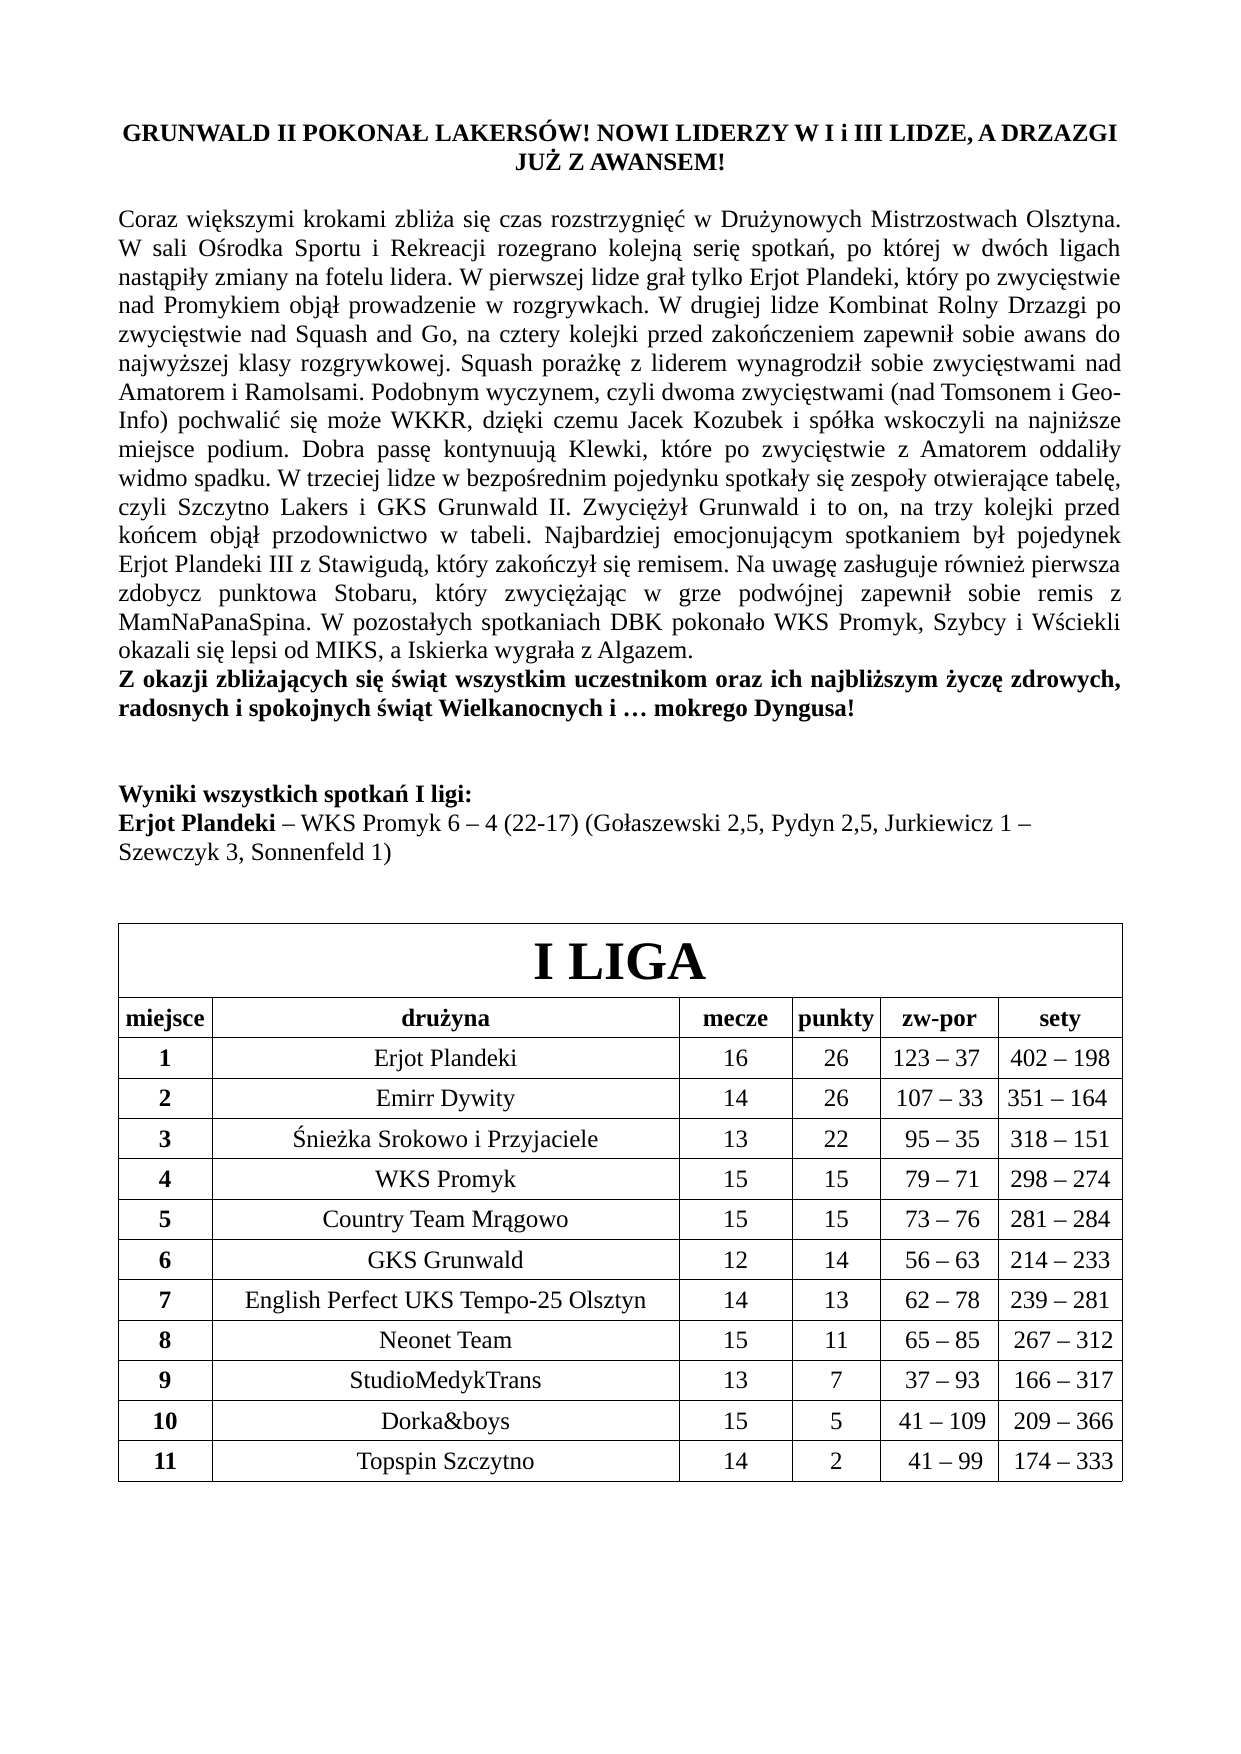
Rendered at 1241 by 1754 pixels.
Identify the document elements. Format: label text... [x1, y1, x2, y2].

table_cell English Perfect UKS Tempo-25 Olsztyn [213, 1280, 679, 1319]
table_cell StudioMedykTrans [213, 1361, 679, 1400]
table_cell 15 [680, 1321, 792, 1360]
table_cell 14 [680, 1079, 792, 1118]
table_cell Erjot Plandeki [213, 1038, 679, 1078]
text Wyniki wszystkich spotkań I ligi: [118, 779, 1122, 808]
table_cell 6 [119, 1240, 212, 1279]
table_cell 56 – 63 [881, 1240, 998, 1279]
table_cell 11 [119, 1441, 212, 1481]
table_cell Śnieżka Srokowo i Przyjaciele [213, 1119, 679, 1158]
table_cell 14 [680, 1280, 792, 1319]
table_cell 174 – 333 [999, 1441, 1122, 1481]
table_cell 209 – 366 [999, 1401, 1122, 1440]
table_cell 15 [793, 1200, 880, 1239]
table_cell 15 [680, 1200, 792, 1239]
table_cell 26 [793, 1079, 880, 1118]
table_cell 298 – 274 [999, 1159, 1122, 1198]
table_cell 41 – 99 [881, 1441, 998, 1481]
table_cell 15 [793, 1159, 880, 1198]
table_cell 267 – 312 [999, 1321, 1122, 1360]
table_cell Neonet Team [213, 1321, 679, 1360]
table_cell drużyna [213, 998, 679, 1037]
table_cell 79 – 71 [881, 1159, 998, 1198]
text GRUNWALD II POKONAŁ LAKERSÓW! NOWI LIDERZY W I i III LIDZE, A DRZAZGI JUŻ Z AWANSEM! [118, 118, 1122, 176]
table_cell 7 [793, 1361, 880, 1400]
table_cell zw-por [881, 998, 998, 1037]
table_cell 214 – 233 [999, 1240, 1122, 1279]
table_cell mecze [680, 998, 792, 1037]
table_cell miejsce [119, 998, 212, 1037]
table_cell 8 [119, 1321, 212, 1360]
text Coraz większymi krokami zbliża się czas rozstrzygnięć w Drużynowych Mistrzostwach Olsztyna. W sali Ośrodka Sportu i Rekreacji rozegrano kolejną serię spotkań, po której w dwóch ligach nastąpiły zmiany na fotelu lidera. W pierwszej lidze grał tylko Erjot Plandeki, który po zwycięstwie nad Promykiem objął prowadzenie w rozgrywkach. W drugiej lidze Kombinat Rolny Drzazgi po zwycięstwie nad Squash and Go, na cztery kolejki przed zakończeniem zapewnił sobie awans do najwyższej klasy rozgrywkowej. Squash porażkę z liderem wynagrodził sobie zwycięstwami nad Amatorem i Ramolsami. Podobnym wyczynem, czyli dwoma zwycięstwami (nad Tomsonem i Geo-Info) pochwalić się może WKKR, dzięki czemu Jacek Kozubek i spółka wskoczyli na najniższe miejsce podium. Dobra passę kontynuują Klewki, które po zwycięstwie z Amatorem oddaliły widmo spadku. W trzeciej lidze w bezpośrednim pojedynku spotkały się zespoły otwierające tabelę, czyli Szczytno Lakers i GKS Grunwald II. Zwyciężył Grunwald i to on, na trzy kolejki przed końcem objął przodownictwo w tabeli. Najbardziej emocjonującym spotkaniem był pojedynek Erjot Plandeki III z Stawigudą, który zakończył się remisem. Na uwagę zasługuje również pierwsza zdobycz punktowa Stobaru, który zwyciężając w grze podwójnej zapewnił sobie remis z MamNaPanaSpina. W pozostałych spotkaniach DBK pokonało WKS Promyk, Szybcy i Wściekli okazali się lepsi od MIKS, a Iskierka wygrała z Algazem. [118, 204, 1122, 664]
table_cell 9 [119, 1361, 212, 1400]
table_cell 62 – 78 [881, 1280, 998, 1319]
text Z okazji zbliżających się świąt wszystkim uczestnikom oraz ich najbliższym życzę zdrowych, radosnych i spokojnych świąt Wielkanocnych i … mokrego Dyngusa! [118, 664, 1122, 722]
table_cell 15 [680, 1159, 792, 1198]
table_cell GKS Grunwald [213, 1240, 679, 1279]
table_cell WKS Promyk [213, 1159, 679, 1198]
table_cell 318 – 151 [999, 1119, 1122, 1158]
table_cell 14 [680, 1441, 792, 1481]
table_cell Emirr Dywity [213, 1079, 679, 1118]
table_cell 7 [119, 1280, 212, 1319]
table_cell 22 [793, 1119, 880, 1158]
table_cell Topspin Szczytno [213, 1441, 679, 1481]
table_cell 13 [680, 1361, 792, 1400]
table_cell 281 – 284 [999, 1200, 1122, 1239]
table_cell 5 [793, 1401, 880, 1440]
table_cell 41 – 109 [881, 1401, 998, 1440]
table_cell 2 [119, 1079, 212, 1118]
table_cell 15 [680, 1401, 792, 1440]
table_cell punkty [793, 998, 880, 1037]
table_cell 4 [119, 1159, 212, 1198]
table_cell 3 [119, 1119, 212, 1158]
table_cell 13 [680, 1119, 792, 1158]
table_cell 402 – 198 [999, 1038, 1122, 1078]
table_cell 10 [119, 1401, 212, 1440]
table_cell 26 [793, 1038, 880, 1078]
table_cell 5 [119, 1200, 212, 1239]
table_cell 11 [793, 1321, 880, 1360]
table_cell 1 [119, 1038, 212, 1078]
table_cell 95 – 35 [881, 1119, 998, 1158]
table_cell 13 [793, 1280, 880, 1319]
table_header I LIGA [119, 924, 1122, 997]
table_cell 2 [793, 1441, 880, 1481]
table_cell 16 [680, 1038, 792, 1078]
table_cell 65 – 85 [881, 1321, 998, 1360]
table_cell sety [999, 998, 1122, 1037]
table_cell Dorka&boys [213, 1401, 679, 1440]
table_cell 37 – 93 [881, 1361, 998, 1400]
table_cell 107 – 33 [881, 1079, 998, 1118]
table_cell 14 [793, 1240, 880, 1279]
table_cell 239 – 281 [999, 1280, 1122, 1319]
table_cell 123 – 37 [881, 1038, 998, 1078]
table_cell 166 – 317 [999, 1361, 1122, 1400]
text Erjot Plandeki – WKS Promyk 6 – 4 (22-17) (Gołaszewski 2,5, Pydyn 2,5, Jurkiewicz 1 – Szewczyk 3, Sonnenfeld 1) [118, 808, 1122, 866]
table_cell Country Team Mrągowo [213, 1200, 679, 1239]
table_cell 351 – 164 [999, 1079, 1122, 1118]
table_cell 12 [680, 1240, 792, 1279]
table_cell 73 – 76 [881, 1200, 998, 1239]
